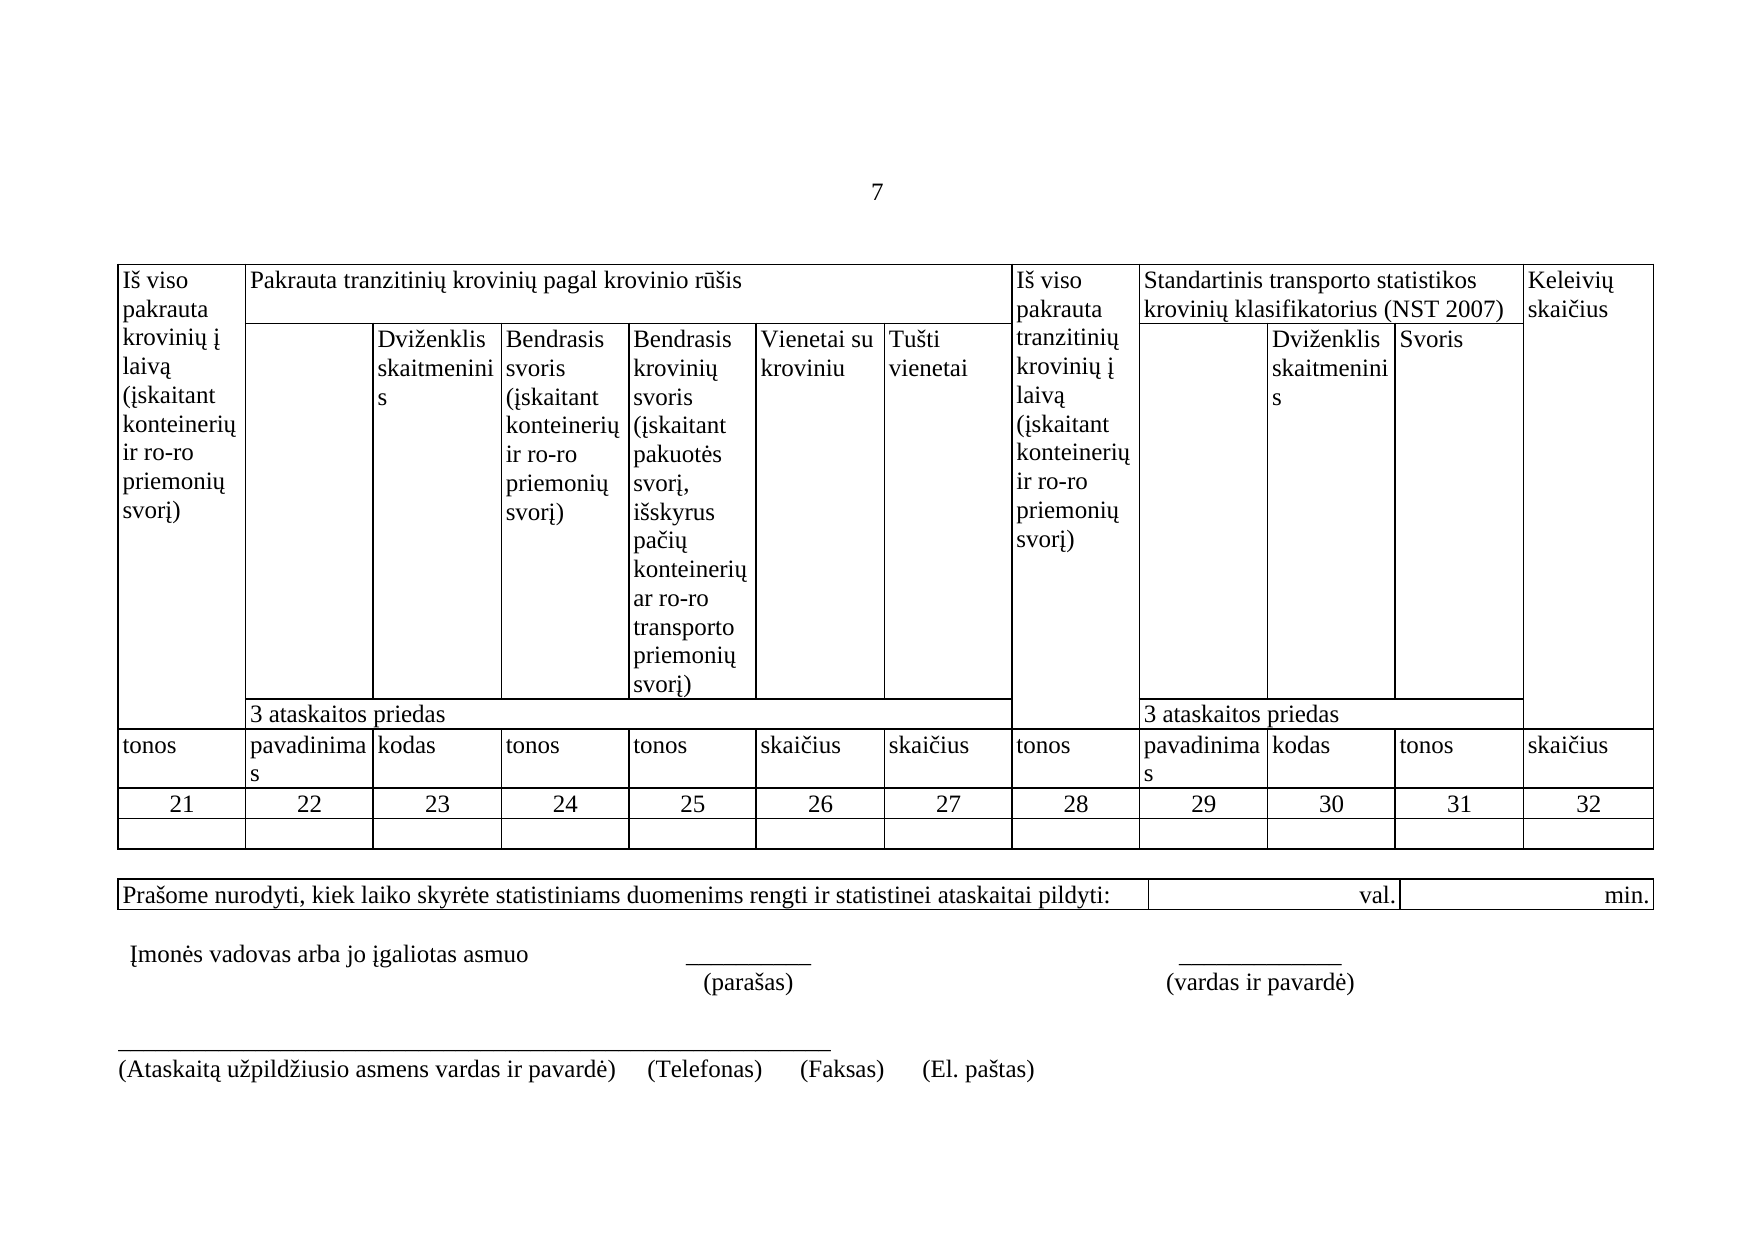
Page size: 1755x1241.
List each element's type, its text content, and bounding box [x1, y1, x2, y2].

table_cell skaičius [885, 730, 1011, 787]
table_cell [885, 819, 1011, 848]
table_cell 27 [885, 789, 1011, 817]
table_cell [246, 819, 372, 848]
table_cell [630, 819, 755, 848]
table_cell [1396, 819, 1523, 848]
table_cell 28 [1013, 789, 1139, 817]
table_cell [119, 819, 245, 848]
table_cell [1140, 324, 1267, 698]
table_cell 24 [502, 789, 628, 817]
table_cell tonos [630, 730, 755, 787]
table_cell Dviženklis skaitmeninis [374, 324, 501, 698]
table_cell 32 [1524, 789, 1653, 817]
text _________________________________________________________ [118, 1025, 1636, 1054]
table_header Standartinis transporto statistikos krovinių klasifikatorius (NST 2007) [1140, 265, 1523, 322]
table_header Pakrauta tranzitinių krovinių pagal krovinio rūšis [246, 265, 1011, 322]
table_cell skaičius [757, 730, 884, 787]
table_cell [374, 819, 501, 848]
table_cell [1524, 819, 1653, 848]
table_cell 23 [374, 789, 501, 817]
table_cell skaičius [1524, 730, 1653, 787]
table_cell 30 [1268, 789, 1394, 817]
table_cell 22 [246, 789, 372, 817]
table_header Iš viso pakrauta krovinių į laivą (įskaitant konteinerių ir ro-ro priemonių svorį) [119, 265, 245, 728]
table_cell [1268, 819, 1394, 848]
table_cell 25 [630, 789, 755, 817]
table_cell [1013, 819, 1139, 848]
table_cell 29 [1140, 789, 1267, 817]
table_header Įmonės vadovas arba jo įgaliotas asmuo [118, 939, 629, 996]
table_cell tonos [502, 730, 628, 787]
table_cell 3 ataskaitos priedas [1140, 700, 1523, 728]
table_cell Vienetai su kroviniu [757, 324, 884, 698]
table_cell [246, 324, 372, 698]
table_cell kodas [374, 730, 501, 787]
table_header _____________ (vardas ir pavardė) [867, 939, 1653, 996]
table_header Iš viso pakrauta tranzitinių krovinių į laivą (įskaitant konteinerių ir ro-ro priemonių svorį) [1013, 265, 1139, 728]
table_header __________ (parašas) [630, 939, 867, 996]
table_header Prašome nurodyti, kiek laiko skyrėte statistiniams duomenims rengti ir statistinei ataskaitai pildyti: [119, 880, 1148, 908]
text (Ataskaitą užpildžiusio asmens vardas ir pavardė) (Telefonas) (Faksas) (El. paštas) [118, 1054, 1636, 1082]
table_cell 26 [757, 789, 884, 817]
table_cell [502, 819, 628, 848]
table_cell 21 [119, 789, 245, 817]
table_cell tonos [1396, 730, 1523, 787]
table_cell 3 ataskaitos priedas [246, 700, 1011, 728]
table_cell Dviženklis skaitmeninis [1268, 324, 1394, 698]
table_header val. [1149, 880, 1399, 908]
table_header Keleivių skaičius [1524, 265, 1653, 728]
table_cell tonos [119, 730, 245, 787]
table_cell Bendrasis krovinių svoris (įskaitant pakuotės svorį, išskyrus pačių konteinerių ar ro-ro transporto priemonių svorį) [630, 324, 755, 698]
table_cell Tušti vienetai [885, 324, 1011, 698]
table_header min. [1401, 880, 1653, 908]
table_cell pavadinimas [246, 730, 372, 787]
table_cell pavadinimas [1140, 730, 1267, 787]
table_cell kodas [1268, 730, 1394, 787]
table_cell 31 [1396, 789, 1523, 817]
table_cell tonos [1013, 730, 1139, 787]
table_cell Bendrasis svoris (įskaitant konteinerių ir ro-ro priemonių svorį) [502, 324, 628, 698]
table_cell [757, 819, 884, 848]
table_cell Svoris [1396, 324, 1523, 698]
table_cell [1140, 819, 1267, 848]
